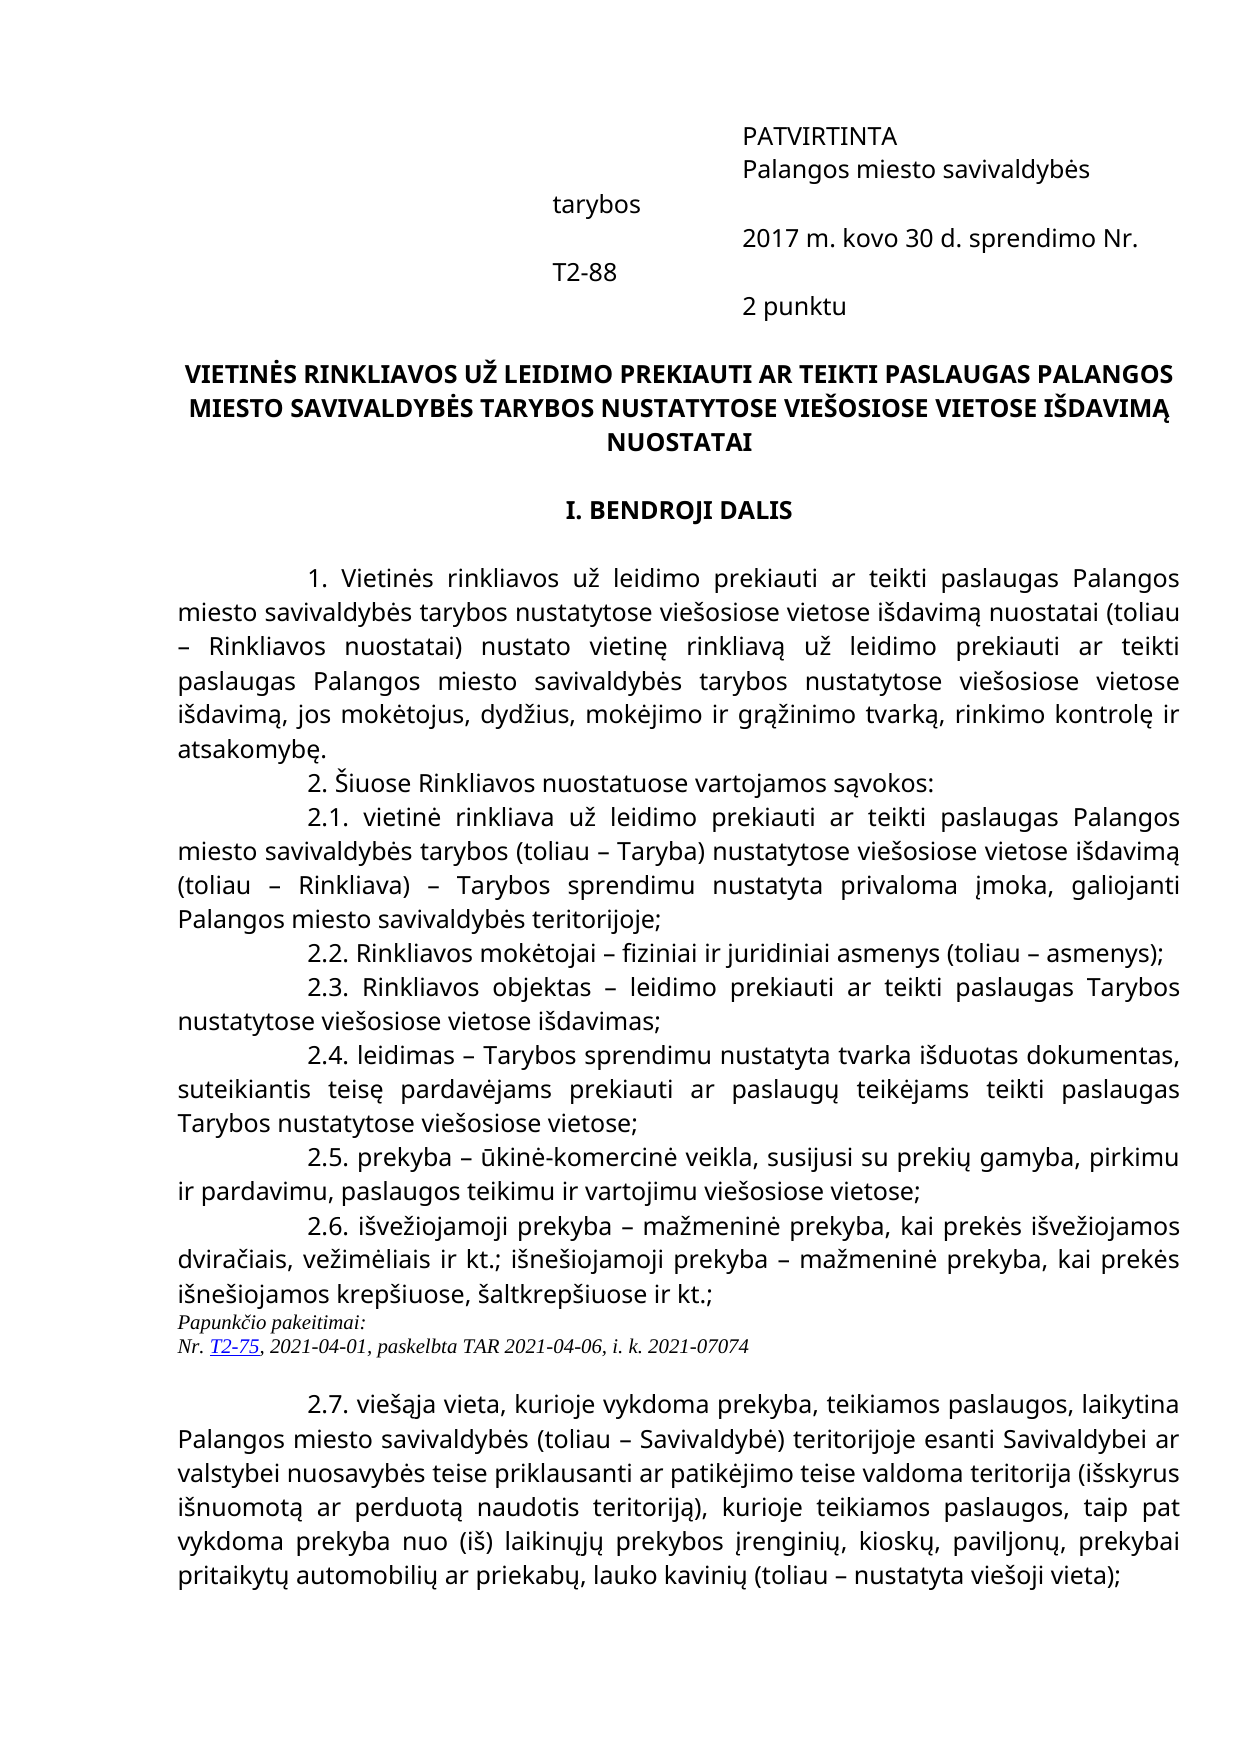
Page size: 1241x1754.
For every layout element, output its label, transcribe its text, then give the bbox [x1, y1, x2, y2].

text 2.5. prekyba – ūkinė-komercinė veikla, susijusi su prekių gamyba, pirkimu ir pardavimu, paslaugos teikimu ir vartojimu viešosiose vietose; [177, 1140, 1181, 1208]
text I. BENDROJI DALIS [177, 493, 1181, 527]
text 2.6. išvežiojamoji prekyba – mažmeninė prekyba, kai prekės išvežiojamos dviračiais, vežimėliais ir kt.; išnešiojamoji prekyba – mažmeninė prekyba, kai prekės išnešiojamos krepšiuose, šaltkrepšiuose ir kt.; [177, 1208, 1181, 1310]
text Papunkčio pakeitimai: [177, 1310, 1181, 1334]
text PATVIRTINTA [552, 118, 1181, 152]
text 2 punktu [552, 288, 1181, 322]
text VIETINĖS RINKLIAVOS UŽ LEIDIMO PREKIAUTI AR TEIKTI PASLAUGAS PALANGOS MIESTO SAVIVALDYBĖS TARYBOS NUSTATYTOSE VIEŠOSIOSE VIETOSE IŠDAVIMĄ NUOSTATAI [177, 357, 1181, 459]
text 2. Šiuose Rinkliavos nuostatuose vartojamos sąvokos: [177, 765, 1181, 799]
text Palangos miesto savivaldybės tarybos [552, 152, 1181, 220]
text 2.4. leidimas – Tarybos sprendimu nustatyta tvarka išduotas dokumentas, suteikiantis teisę pardavėjams prekiauti ar paslaugų teikėjams teikti paslaugas Tarybos nustatytose viešosiose vietose; [177, 1038, 1181, 1140]
text 2.3. Rinkliavos objektas – leidimo prekiauti ar teikti paslaugas Tarybos nustatytose viešosiose vietose išdavimas; [177, 970, 1181, 1038]
text Nr. T2-75, 2021-04-01, paskelbta TAR 2021-04-06, i. k. 2021-07074 [177, 1334, 1181, 1358]
text 2.1. vietinė rinkliava už leidimo prekiauti ar teikti paslaugas Palangos miesto savivaldybės tarybos (toliau – Taryba) nustatytose viešosiose vietose išdavimą (toliau – Rinkliava) – Tarybos sprendimu nustatyta privaloma įmoka, galiojanti Palangos miesto savivaldybės teritorijoje; [177, 799, 1181, 936]
text 2.7. viešąja vieta, kurioje vykdoma prekyba, teikiamos paslaugos, laikytina Palangos miesto savivaldybės (toliau – Savivaldybė) teritorijoje esanti Savivaldybei ar valstybei nuosavybės teise priklausanti ar patikėjimo teise valdoma teritorija (išskyrus išnuomotą ar perduotą naudotis teritoriją), kurioje teikiamos paslaugos, taip pat vykdoma prekyba nuo (iš) laikinųjų prekybos įrenginių, kioskų, paviljonų, prekybai pritaikytų automobilių ar priekabų, lauko kavinių (toliau – nustatyta viešoji vieta); [177, 1387, 1181, 1592]
text 2017 m. kovo 30 d. sprendimo Nr. T2-88 [552, 220, 1181, 288]
text 2.2. Rinkliavos mokėtojai – fiziniai ir juridiniai asmenys (toliau – asmenys); [177, 936, 1181, 970]
text 1. Vietinės rinkliavos už leidimo prekiauti ar teikti paslaugas Palangos miesto savivaldybės tarybos nustatytose viešosiose vietose išdavimą nuostatai (toliau – Rinkliavos nuostatai) nustato vietinę rinkliavą už leidimo prekiauti ar teikti paslaugas Palangos miesto savivaldybės tarybos nustatytose viešosiose vietose išdavimą, jos mokėtojus, dydžius, mokėjimo ir grąžinimo tvarką, rinkimo kontrolę ir atsakomybę. [177, 561, 1181, 765]
